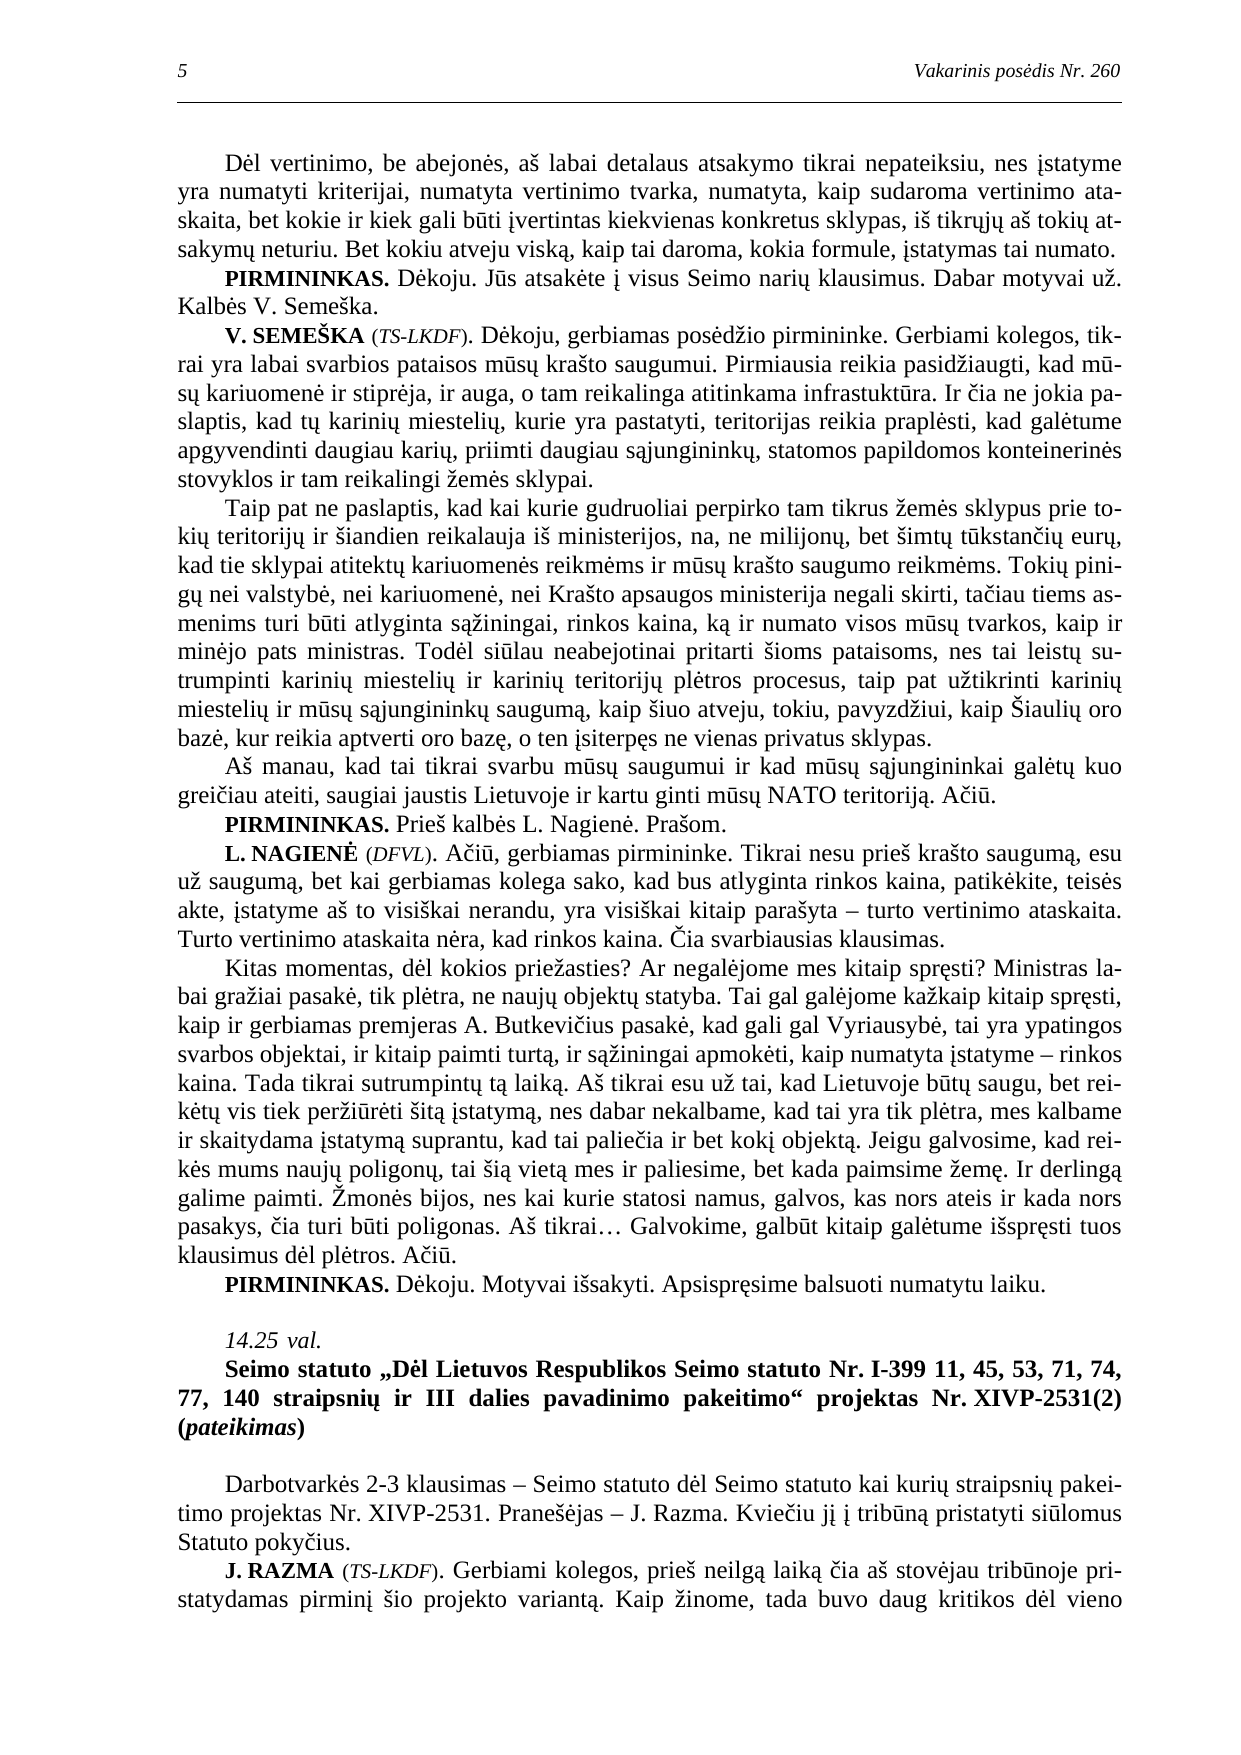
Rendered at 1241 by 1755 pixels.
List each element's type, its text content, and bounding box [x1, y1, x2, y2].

text PIRMININKAS. Prieš kal­bės L. Na­gie­nė. Pra­šom. [177, 809, 1122, 838]
text Taip pat ne pa­slap­tis, kad kai ku­rie gud­ruo­liai per­pir­ko tam tik­rus že­mės skly­pus prie to­kių te­ri­to­ri­jų ir šian­dien rei­ka­lau­ja iš mi­nis­te­ri­jos, na, ne mi­li­jo­nų, bet šim­tų tūks­tan­čių eu­rų, kad tie skly­pai ati­tek­tų ka­riuo­me­nės reik­mėms ir mū­sų kraš­to sau­gu­mo reik­mėms. To­kių pi­ni­gų nei vals­ty­bė, nei ka­riuo­me­nė, nei Kraš­to ap­sau­gos mi­nis­te­ri­ja ne­ga­li skir­ti, ta­čiau tiems as­me­nims tu­ri bū­ti at­ly­gin­ta są­ži­nin­gai, rin­kos kai­na, ką ir nu­ma­to vi­sos mū­sų tvar­kos, kaip ir mi­nė­jo pats mi­nist­ras. To­dėl siū­lau ne­abe­jo­ti­nai pri­tar­ti šioms pa­tai­soms, nes tai leis­tų su­trum­pin­ti ka­ri­nių mies­te­lių ir ka­ri­nių te­ri­to­ri­jų plėt­ros pro­ce­sus, taip pat už­tik­rin­ti ka­ri­nių mies­te­lių ir mū­sų są­jun­gi­nin­kų sau­gu­mą, kaip šiuo at­ve­ju, to­kiu, pa­vyz­džiui, kaip Šiau­lių oro ba­zė, kur rei­kia ap­tver­ti oro ba­zę, o ten įsi­ter­pęs ne vie­nas pri­va­tus skly­pas. [177, 493, 1122, 751]
text PIRMININKAS. Dė­ko­ju. Mo­ty­vai iš­sa­ky­ti. Ap­si­sprę­si­me bal­suo­ti nu­ma­ty­tu lai­ku. [177, 1269, 1122, 1298]
text Sei­mo sta­tu­to „Dėl Lie­tu­vos Res­pub­li­kos Sei­mo sta­tu­to Nr. I-399 11, 45, 53, 71, 74, 77, 140 straips­nių ir III da­lies pa­va­di­ni­mo pa­kei­ti­mo“ pro­jek­tas Nr. XIVP-2531(2) (patei­ki­mas) [177, 1354, 1122, 1440]
text V. SEMEŠKA (TS-LKDF). Dė­ko­ju, ger­bia­mas po­sė­džio pir­mi­nin­ke. Ger­bia­mi ko­le­gos, tik­rai yra la­bai svar­bios pa­tai­sos mū­sų kraš­to sau­gu­mui. Pir­miau­sia rei­kia pa­si­džiaug­ti, kad mū­sų ka­riuo­me­nė ir stip­rė­ja, ir au­ga, o tam rei­ka­lin­ga ati­tin­ka­ma in­fra­stuk­tū­ra. Ir čia ne jo­kia pa­slap­tis, kad tų ka­ri­nių mies­te­lių, ku­rie yra pa­sta­ty­ti, te­ri­to­ri­jas rei­kia pra­plės­ti, kad ga­lė­tu­me ap­gy­ven­din­ti dau­giau ka­rių, pri­im­ti dau­giau są­jun­gi­nin­kų, sta­to­mos pa­pil­do­mos kon­tei­ne­ri­nės sto­vyk­los ir tam rei­ka­lin­gi že­mės skly­pai. [177, 320, 1122, 493]
text Ki­tas mo­men­tas, dėl ko­kios prie­žas­ties? Ar ne­ga­lė­jo­me mes ki­taip spręs­ti? Mi­nist­ras la­bai gra­žiai pa­sa­kė, tik plėt­ra, ne nau­jų ob­jek­tų sta­ty­ba. Tai gal ga­lė­jo­me kaž­kaip ki­taip spręs­ti, kaip ir ger­bia­mas prem­je­ras A. But­ke­vi­čius pa­sa­kė, kad ga­li gal Vy­riau­sy­bė, tai yra ypa­tin­gos svar­bos ob­jek­tai, ir ki­taip pa­im­ti tur­tą, ir są­ži­nin­gai ap­mo­kė­ti, kaip nu­ma­ty­ta įsta­ty­me – rin­kos kai­na. Ta­da tik­rai su­trum­pin­tų tą lai­ką. Aš tik­rai esu už tai, kad Lie­tu­vo­je bū­tų sau­gu, bet rei­kė­tų vis tiek per­žiū­rė­ti ši­tą įsta­ty­mą, nes da­bar ne­kal­ba­me, kad tai yra tik plėt­ra, mes kal­ba­me ir skai­ty­da­ma įsta­ty­mą su­pran­tu, kad tai pa­lie­čia ir bet ko­kį ob­jek­tą. Jei­gu gal­vo­si­me, kad rei­kės mums nau­jų po­li­go­nų, tai šią vie­tą mes ir pa­lie­si­me, bet ka­da pa­im­si­me že­mę. Ir der­lin­gą ga­li­me pa­im­ti. Žmo­nės bi­jos, nes kai ku­rie sta­to­si na­mus, gal­vos, kas nors at­eis ir ka­da nors pa­sa­kys, čia tu­ri bū­ti po­li­go­nas. Aš tik­rai… Gal­vo­ki­me, gal­būt ki­taip ga­lė­tu­me iš­spręs­ti tuos klau­si­mus dėl plėt­ros. Ačiū. [177, 953, 1122, 1269]
text Dar­bo­tvarkės 2-3 klau­si­mas – Sei­mo sta­tu­to dėl Sei­mo sta­tu­to kai ku­rių straips­nių pa­kei­ti­mo pro­jek­tas Nr. XIVP-2531. Pra­ne­šė­jas – J. Raz­ma. Kvie­čiu jį į tri­bū­ną pri­sta­ty­ti siū­lo­mus Sta­tu­to po­ky­čius. [177, 1469, 1122, 1555]
text PIRMININKAS. Dė­ko­ju. Jūs at­sa­kė­te į vi­sus Sei­mo na­rių klau­si­mus. Da­bar mo­ty­vai už. Kal­bės V. Se­meš­ka. [177, 263, 1122, 320]
text J. RAZMA (TS-LKDF). Ger­bia­mi ko­le­gos, prieš ne­il­gą lai­ką čia aš sto­vė­jau tri­bū­no­je pri­sta­ty­da­mas pir­mi­nį šio pro­jek­to va­rian­tą. Kaip ži­no­me, ta­da bu­vo daug kri­ti­kos dėl vie­no [177, 1555, 1122, 1613]
text Aš ma­nau, kad tai tik­rai svar­bu mū­sų sau­gu­mui ir kad mū­sų są­jun­gi­nin­kai ga­lė­tų kuo grei­čiau at­ei­ti, sau­giai jaus­tis Lie­tu­vo­je ir kar­tu gin­ti mū­sų NATO te­ri­to­ri­ją. Ačiū. [177, 751, 1122, 809]
text 14.25 val. [224, 1326, 1122, 1354]
text L. NAGIENĖ (DFVL). Ačiū, ger­bia­mas pir­mi­nin­ke. Tik­rai ne­su prieš kraš­to sau­gu­mą, esu už sau­gu­mą, bet kai ger­bia­mas ko­le­ga sa­ko, kad bus at­ly­gin­ta rin­kos kai­na, pa­ti­kė­ki­te, tei­sės ak­te, įsta­ty­me aš to vi­siš­kai ne­ran­du, yra vi­siš­kai ki­taip pa­ra­šy­ta – tur­to ver­ti­ni­mo ata­skai­ta. Tur­to ver­ti­ni­mo ata­skai­ta nė­ra, kad rin­kos kai­na. Čia svar­biau­sias klau­si­mas. [177, 838, 1122, 953]
text Dėl ver­ti­ni­mo, be abe­jo­nės, aš la­bai de­ta­laus at­sa­ky­mo tik­rai ne­pa­teik­siu, nes įsta­ty­me yra nu­ma­ty­ti kri­te­ri­jai, nu­ma­ty­ta ver­ti­ni­mo tvar­ka, nu­ma­ty­ta, kaip su­da­ro­ma ver­ti­ni­mo ata­skai­ta, bet ko­kie ir kiek ga­li bū­ti įver­tin­tas kiek­vie­nas kon­kre­tus skly­pas, iš tik­rų­jų aš to­kių at­sa­ky­mų ne­tu­riu. Bet ko­kiu at­ve­ju vis­ką, kaip tai da­ro­ma, ko­kia for­mu­le, įsta­ty­mas tai nu­ma­to. [177, 148, 1122, 263]
